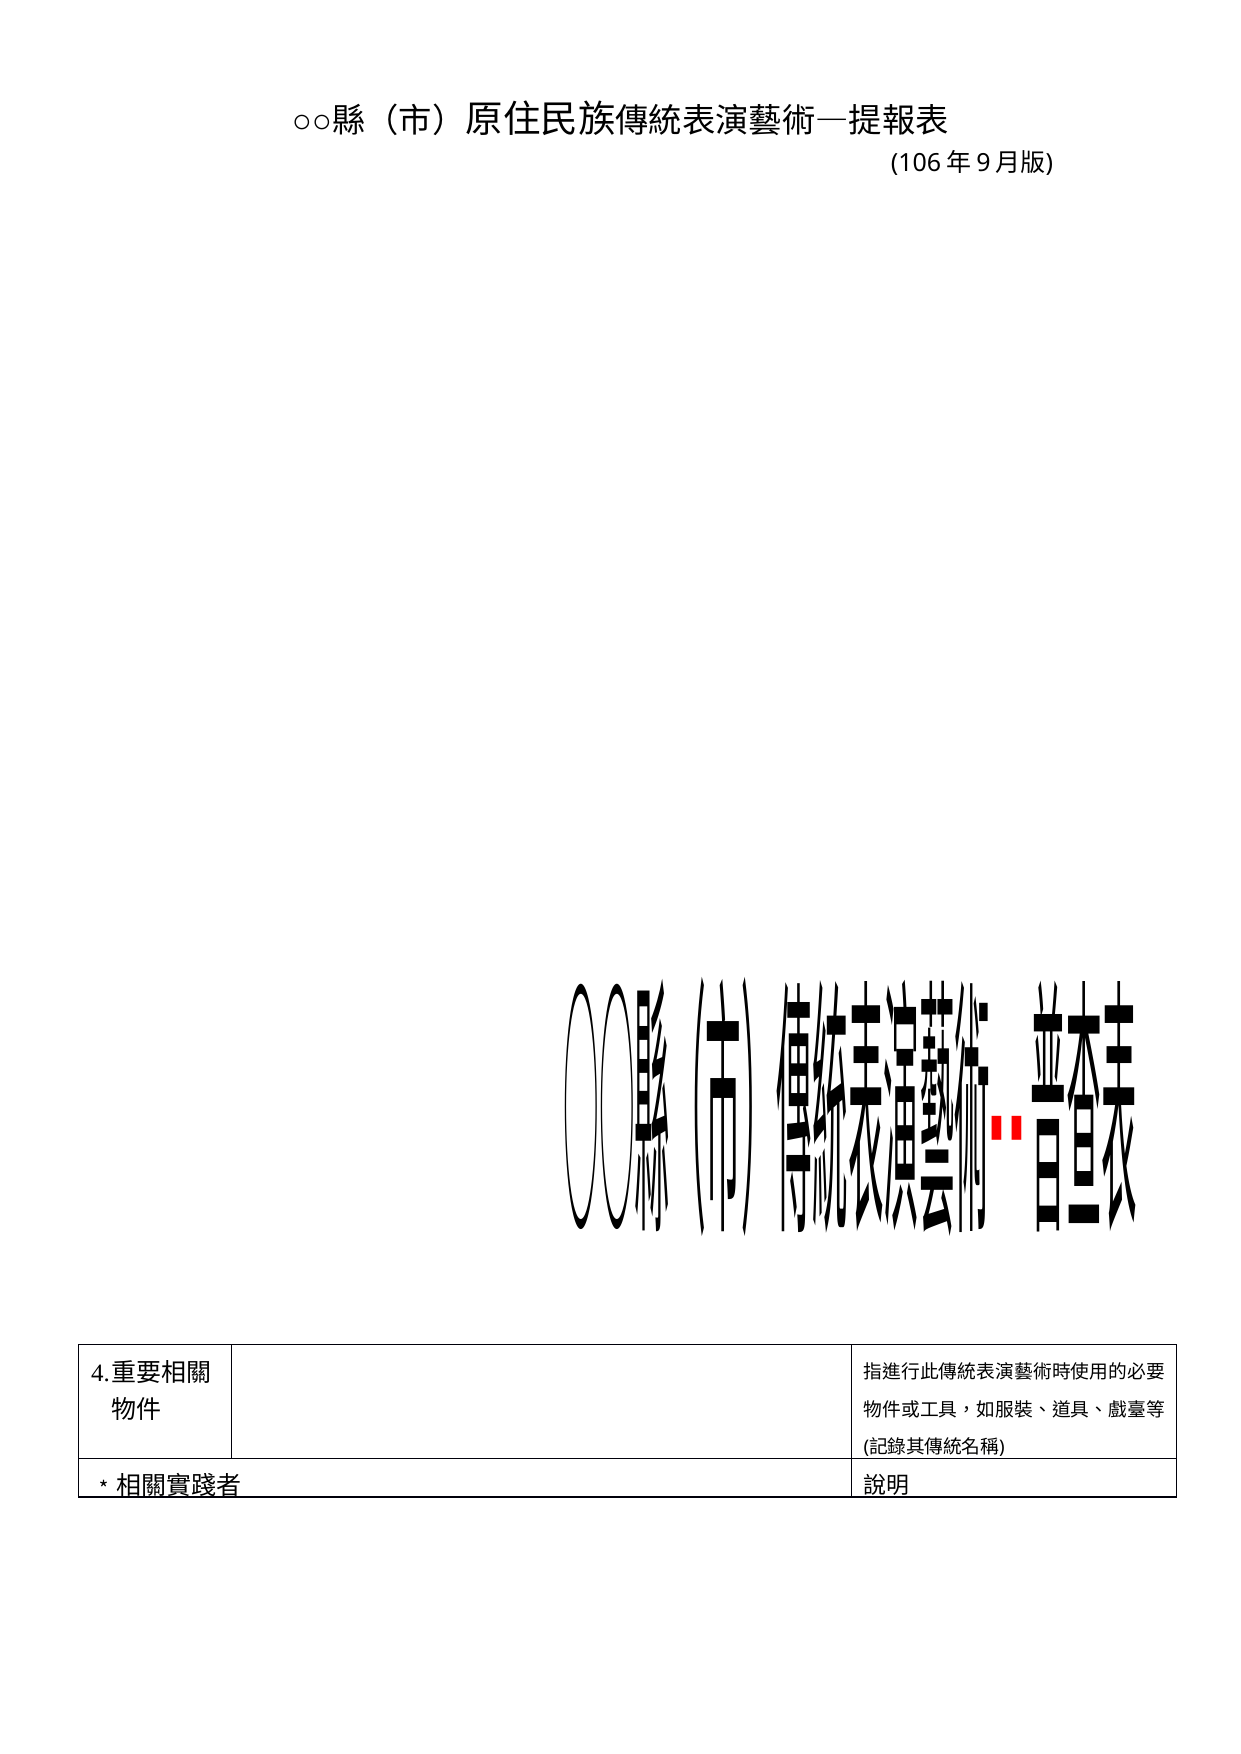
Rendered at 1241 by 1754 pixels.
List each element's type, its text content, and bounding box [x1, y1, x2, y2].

table_cell 指進行此傳統表演藝術時使用的必要物件或工具，如服裝、道具、戲臺等(記錄其傳統名稱) [852, 1345, 1176, 1458]
table_cell 重要相關物件 [79, 1345, 231, 1458]
table_cell ﹡相關實踐者 [79, 1459, 851, 1496]
table_cell 說明 [852, 1459, 1176, 1496]
table_cell [232, 1345, 851, 1458]
